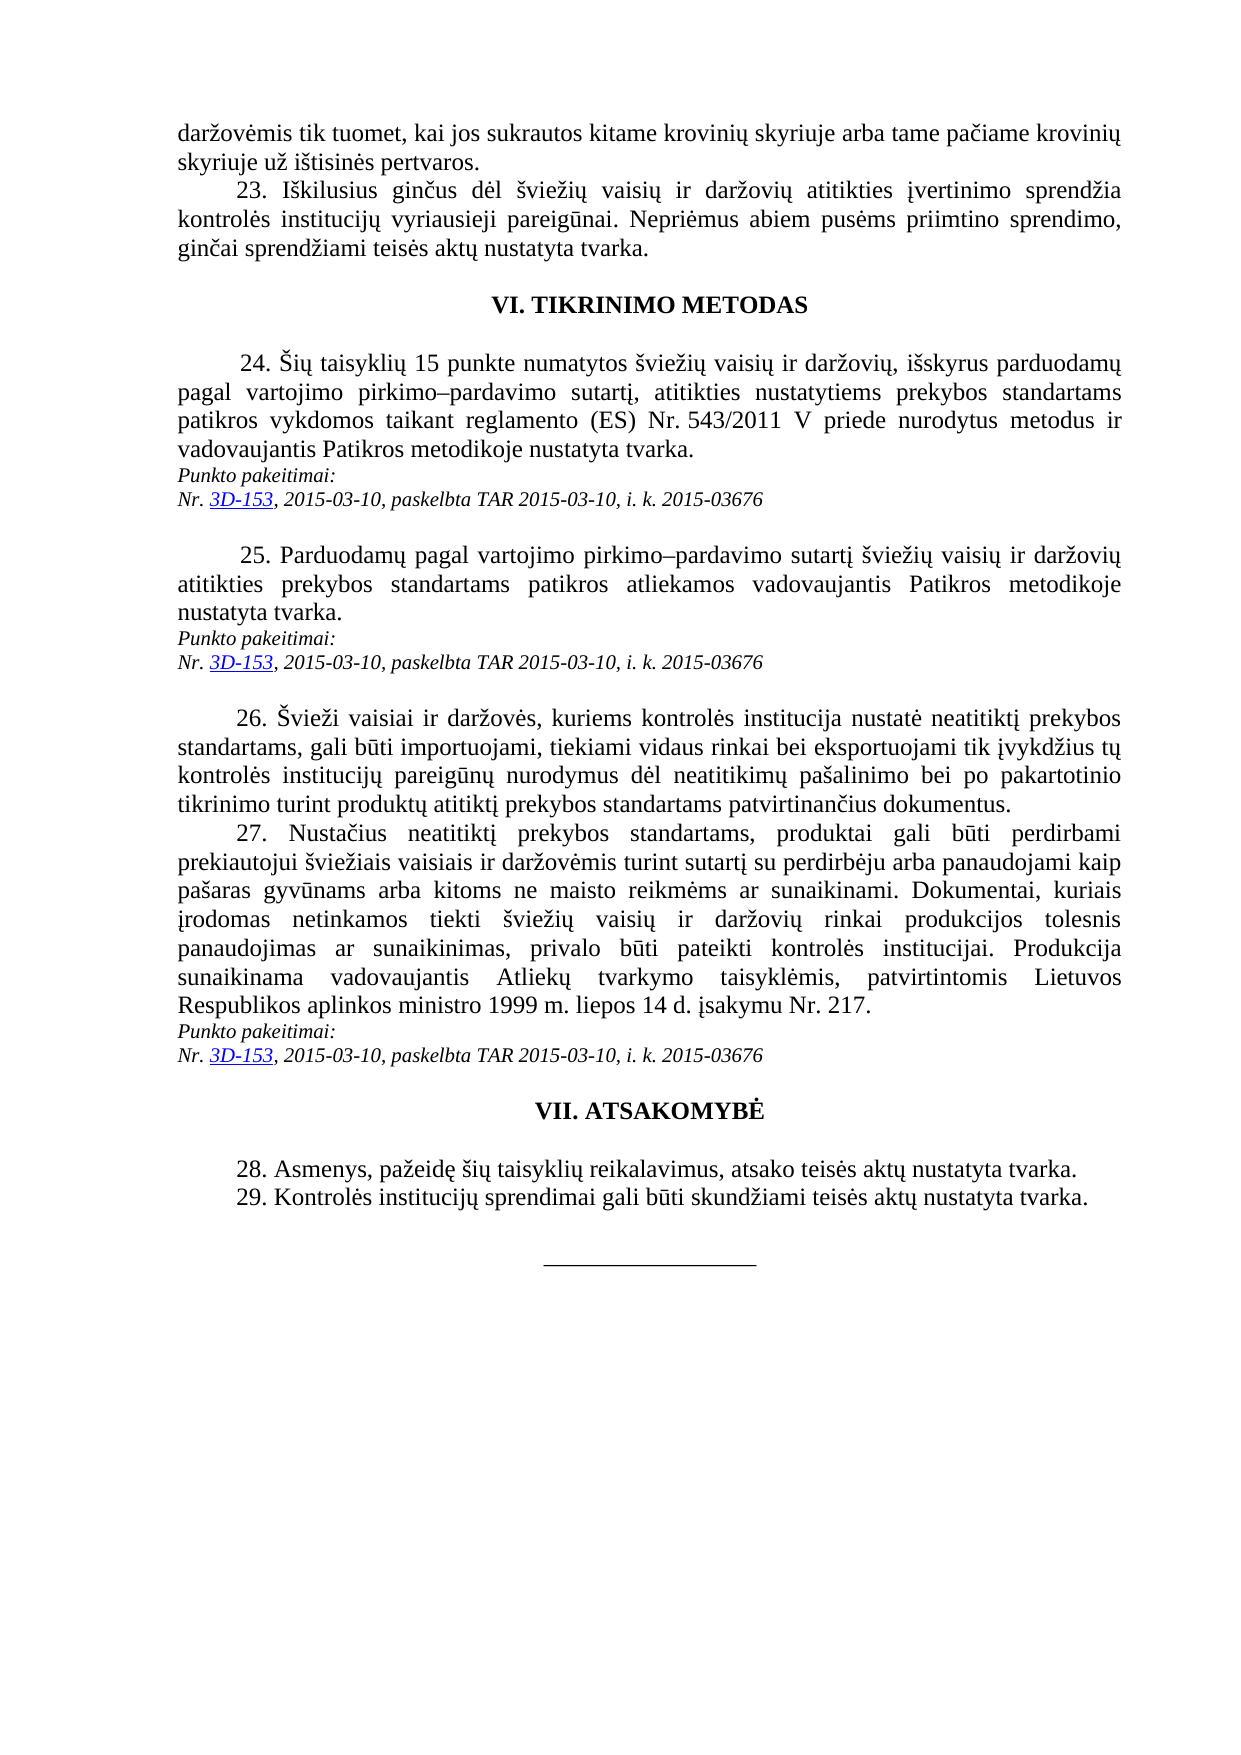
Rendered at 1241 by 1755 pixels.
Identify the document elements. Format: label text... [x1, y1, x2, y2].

text Punkto pakeitimai: [177, 626, 1122, 650]
text 27. Nustačius neatitiktį prekybos standartams, produktai gali būti perdirbami prekiautojui šviežiais vaisiais ir daržovėmis turint sutartį su perdirbėju arba panaudojami kaip pašaras gyvūnams arba kitoms ne maisto reikmėms ar sunaikinami. Dokumentai, kuriais įrodomas netinkamos tiekti šviežių vaisių ir daržovių rinkai produkcijos tolesnis panaudojimas ar sunaikinimas, privalo būti pateikti kontrolės institucijai. Produkcija sunaikinama vadovaujantis Atliekų tvarkymo taisyklėmis, patvirtintomis Lietuvos Respublikos aplinkos ministro 1999 m. liepos 14 d. įsakymu Nr. 217. [177, 818, 1122, 1019]
text VI. Tikrinimo METODAS [177, 291, 1122, 319]
text Nr. 3D-153, 2015-03-10, paskelbta TAR 2015-03-10, i. k. 2015-03676 [177, 1043, 1122, 1067]
text 26. Švieži vaisiai ir daržovės, kuriems kontrolės institucija nustatė neatitiktį prekybos standartams, gali būti importuojami, tiekiami vidaus rinkai bei eksportuojami tik įvykdžius tų kontrolės institucijų pareigūnų nurodymus dėl neatitikimų pašalinimo bei po pakartotinio tikrinimo turint produktų atitiktį prekybos standartams patvirtinančius dokumentus. [177, 703, 1122, 818]
text 29. Kontrolės institucijų sprendimai gali būti skundžiami teisės aktų nustatyta tvarka. [177, 1182, 1122, 1211]
text 24. Šių taisyklių 15 punkte numatytos šviežių vaisių ir daržovių, išskyrus parduodamų pagal vartojimo pirkimo–pardavimo sutartį, atitikties nustatytiems prekybos standartams patikros vykdomos taikant reglamento (ES) Nr. 543/2011 V priede nurodytus metodus ir vadovaujantis Patikros metodikoje nustatyta tvarka. [177, 348, 1122, 463]
text daržovėmis tik tuomet, kai jos sukrautos kitame krovinių skyriuje arba tame pačiame krovinių skyriuje už ištisinės pertvaros. [177, 118, 1122, 176]
text 28. Asmenys, pažeidę šių taisyklių reikalavimus, atsako teisės aktų nustatyta tvarka. [177, 1154, 1122, 1182]
text VII. ATSAKOMYBĖ [177, 1096, 1122, 1125]
text Nr. 3D-153, 2015-03-10, paskelbta TAR 2015-03-10, i. k. 2015-03676 [177, 487, 1122, 511]
text Nr. 3D-153, 2015-03-10, paskelbta TAR 2015-03-10, i. k. 2015-03676 [177, 650, 1122, 674]
text Punkto pakeitimai: [177, 1019, 1122, 1043]
text Punkto pakeitimai: [177, 463, 1122, 487]
text _________________ [177, 1240, 1122, 1269]
text 25. Parduodamų pagal vartojimo pirkimo–pardavimo sutartį šviežių vaisių ir daržovių atitikties prekybos standartams patikros atliekamos vadovaujantis Patikros metodikoje nustatyta tvarka. [177, 540, 1122, 626]
text 23. Iškilusius ginčus dėl šviežių vaisių ir daržovių atitikties įvertinimo sprendžia kontrolės institucijų vyriausieji pareigūnai. Nepriėmus abiem pusėms priimtino sprendimo, ginčai sprendžiami teisės aktų nustatyta tvarka. [177, 176, 1122, 262]
